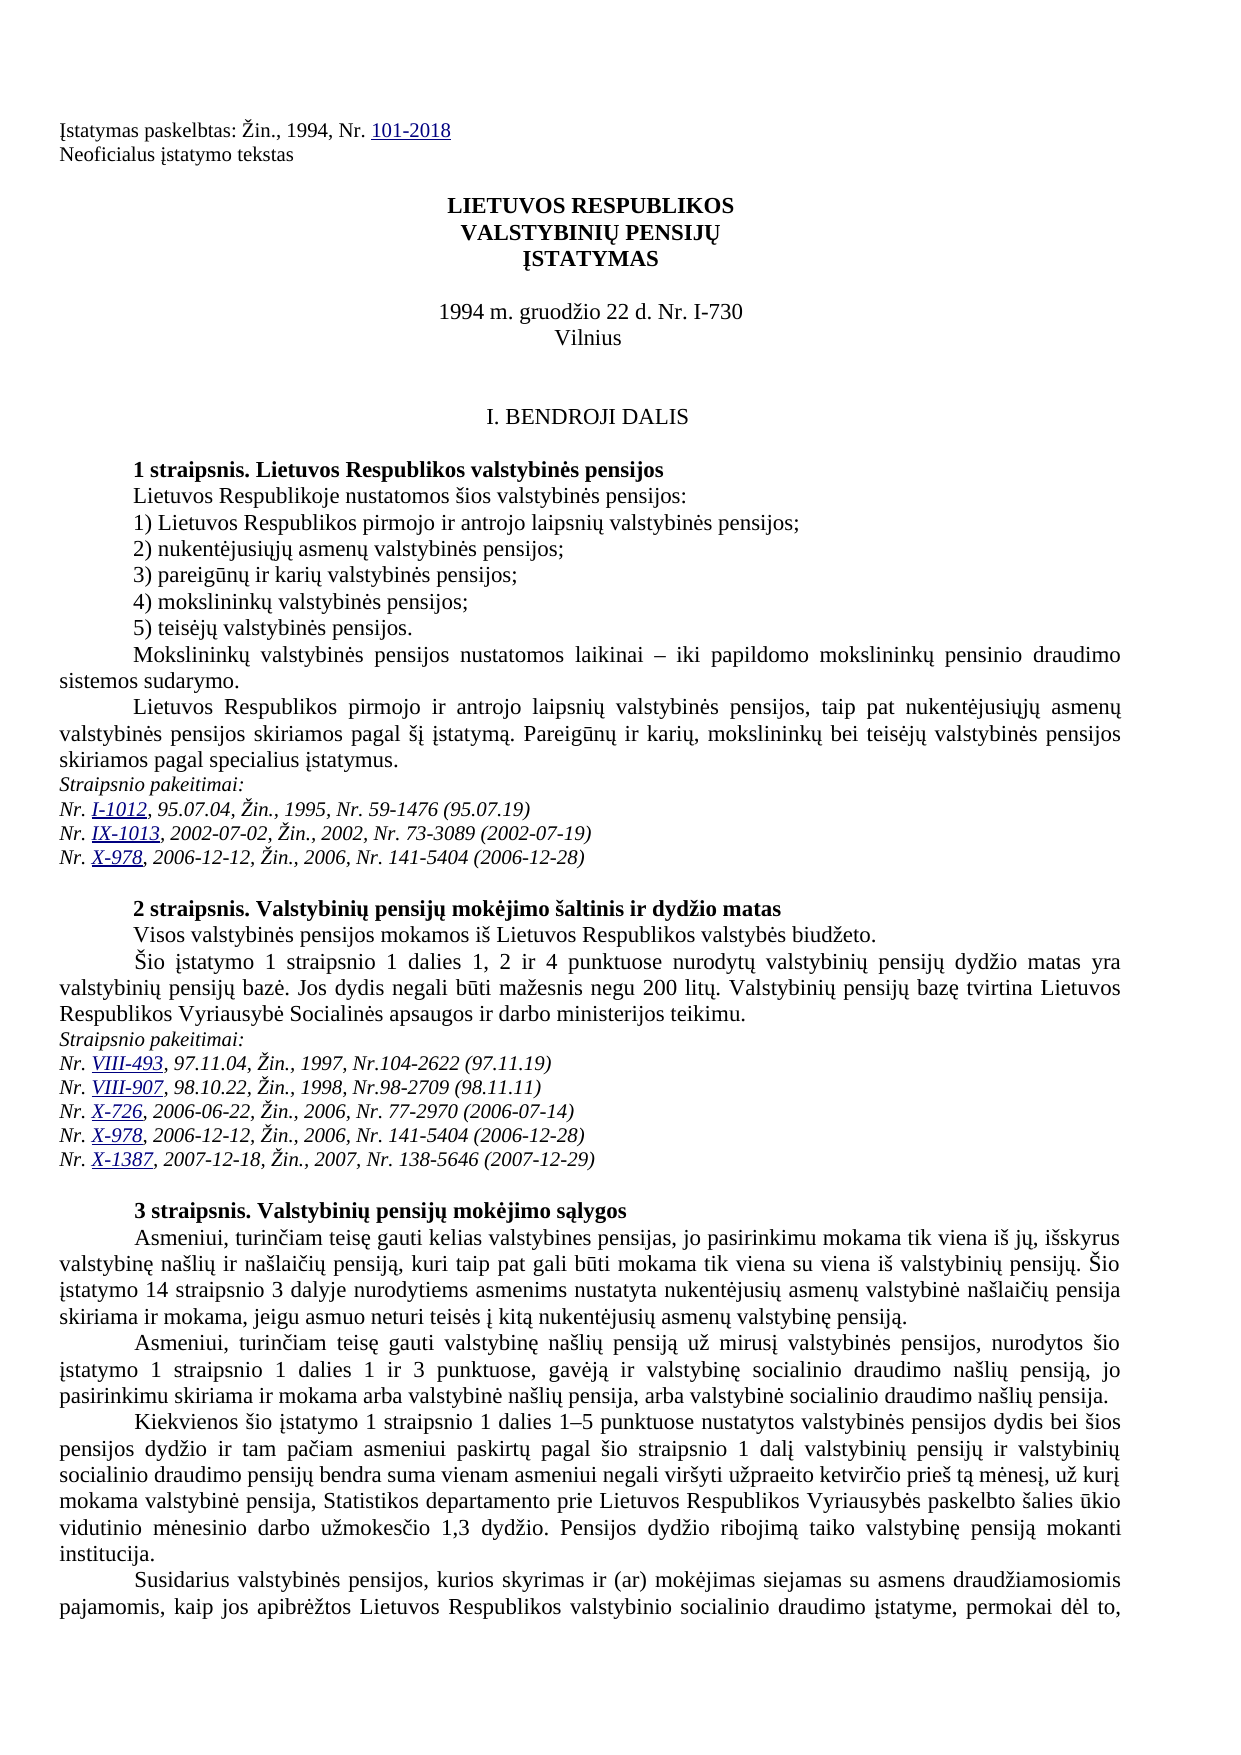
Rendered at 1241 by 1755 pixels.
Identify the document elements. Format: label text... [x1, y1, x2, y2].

text Nr. X-726, 2006-06-22, Žin., 2006, Nr. 77-2970 (2006-07-14) [59, 1099, 1122, 1123]
text Nr. X-978, 2006-12-12, Žin., 2006, Nr. 141-5404 (2006-12-28) [59, 844, 1122, 869]
text 4) mokslininkų valstybinės pensijos; [59, 588, 1122, 614]
text Kiekvienos šio įstatymo 1 straipsnio 1 dalies 1–5 punktuose nustatytos valstybinės pensijos dydis bei šios pensijos dydžio ir tam pačiam asmeniui paskirtų pagal šio straipsnio 1 dalį valstybinių pensijų ir valstybinių socialinio draudimo pensijų bendra suma vienam asmeniui negali viršyti užpraeito ketvirčio prieš tą mėnesį, už kurį mokama valstybinė pensija, Statistikos departamento prie Lietuvos Respublikos Vyriausybės paskelbto šalies ūkio vidutinio mėnesinio darbo užmokesčio 1,3 dydžio. Pensijos dydžio ribojimą taiko valstybinę pensiją mokanti institucija. [59, 1408, 1122, 1566]
text Nr. IX-1013, 2002-07-02, Žin., 2002, Nr. 73-3089 (2002-07-19) [59, 821, 1122, 844]
text Nr. X-1387, 2007-12-18, Žin., 2007, Nr. 138-5646 (2007-12-29) [59, 1147, 1122, 1171]
text 1994 m. gruodžio 22 d. Nr. I-730 [59, 298, 1122, 324]
text Nr. X-978, 2006-12-12, Žin., 2006, Nr. 141-5404 (2006-12-28) [59, 1123, 1122, 1147]
text ĮSTATYMAS [59, 245, 1122, 272]
text Nr. I-1012, 95.07.04, Žin., 1995, Nr. 59-1476 (95.07.19) [59, 796, 1122, 821]
text Visos valstybinės pensijos mokamos iš Lietuvos Respublikos valstybės biudžeto. [59, 921, 1122, 948]
text 5) teisėjų valstybinės pensijos. [59, 614, 1122, 641]
text 2 straipsnis. Valstybinių pensijų mokėjimo šaltinis ir dydžio matas [59, 895, 1122, 921]
text Nr. VIII-907, 98.10.22, Žin., 1998, Nr.98-2709 (98.11.11) [59, 1075, 1122, 1099]
text 1 straipsnis. Lietuvos Respublikos valstybinės pensijos [59, 456, 1122, 482]
text Vilnius [59, 324, 1122, 351]
text 3) pareigūnų ir karių valstybinės pensijos; [59, 562, 1122, 588]
text VALSTYBINIŲ PENSIJŲ [59, 219, 1122, 245]
text Straipsnio pakeitimai: [59, 1027, 1122, 1051]
text Šio įstatymo 1 straipsnio 1 dalies 1, 2 ir 4 punktuose nurodytų valstybinių pensijų dydžio matas yra valstybinių pensijų bazė. Jos dydis negali būti mažesnis negu 200 litų. Valstybinių pensijų bazę tvirtina Lietuvos Respublikos Vyriausybė Socialinės apsaugos ir darbo ministerijos teikimu. [59, 948, 1122, 1027]
text I. BENDROJI DALIS [59, 403, 1122, 430]
text Mokslininkų valstybinės pensijos nustatomos laikinai – iki papildomo mokslininkų pensinio draudimo sistemos sudarymo. [59, 641, 1122, 693]
text Neoficialus įstatymo tekstas [59, 142, 1122, 166]
text LIETUVOS RESPUBLIKOS [59, 193, 1122, 219]
text Įstatymas paskelbtas: Žin., 1994, Nr. 101-2018 [59, 118, 1122, 142]
text 3 straipsnis. Valstybinių pensijų mokėjimo sąlygos [59, 1197, 1122, 1224]
text Susidarius valstybinės pensijos, kurios skyrimas ir (ar) mokėjimas siejamas su asmens draudžiamosiomis pajamomis, kaip jos apibrėžtos Lietuvos Respublikos valstybinio socialinio draudimo įstatyme, permokai dėl to, [59, 1566, 1122, 1619]
text 1) Lietuvos Respublikos pirmojo ir antrojo laipsnių valstybinės pensijos; [59, 509, 1122, 535]
text Straipsnio pakeitimai: [59, 772, 1122, 796]
text Lietuvos Respublikoje nustatomos šios valstybinės pensijos: [59, 482, 1122, 509]
text Asmeniui, turinčiam teisę gauti kelias valstybines pensijas, jo pasirinkimu mokama tik viena iš jų, išskyrus valstybinę našlių ir našlaičių pensiją, kuri taip pat gali būti mokama tik viena su viena iš valstybinių pensijų. Šio įstatymo 14 straipsnio 3 dalyje nurodytiems asmenims nustatyta nukentėjusių asmenų valstybinė našlaičių pensija skiriama ir mokama, jeigu asmuo neturi teisės į kitą nukentėjusių asmenų valstybinę pensiją. [59, 1224, 1122, 1329]
text 2) nukentėjusiųjų asmenų valstybinės pensijos; [59, 535, 1122, 562]
text Nr. VIII-493, 97.11.04, Žin., 1997, Nr.104-2622 (97.11.19) [59, 1051, 1122, 1075]
text Asmeniui, turinčiam teisę gauti valstybinę našlių pensiją už mirusį valstybinės pensijos, nurodytos šio įstatymo 1 straipsnio 1 dalies 1 ir 3 punktuose, gavėją ir valstybinę socialinio draudimo našlių pensiją, jo pasirinkimu skiriama ir mokama arba valstybinė našlių pensija, arba valstybinė socialinio draudimo našlių pensija. [59, 1329, 1122, 1408]
text Lietuvos Respublikos pirmojo ir antrojo laipsnių valstybinės pensijos, taip pat nukentėjusiųjų asmenų valstybinės pensijos skiriamos pagal šį įstatymą. Pareigūnų ir karių, mokslininkų bei teisėjų valstybinės pensijos skiriamos pagal specialius įstatymus. [59, 693, 1122, 772]
